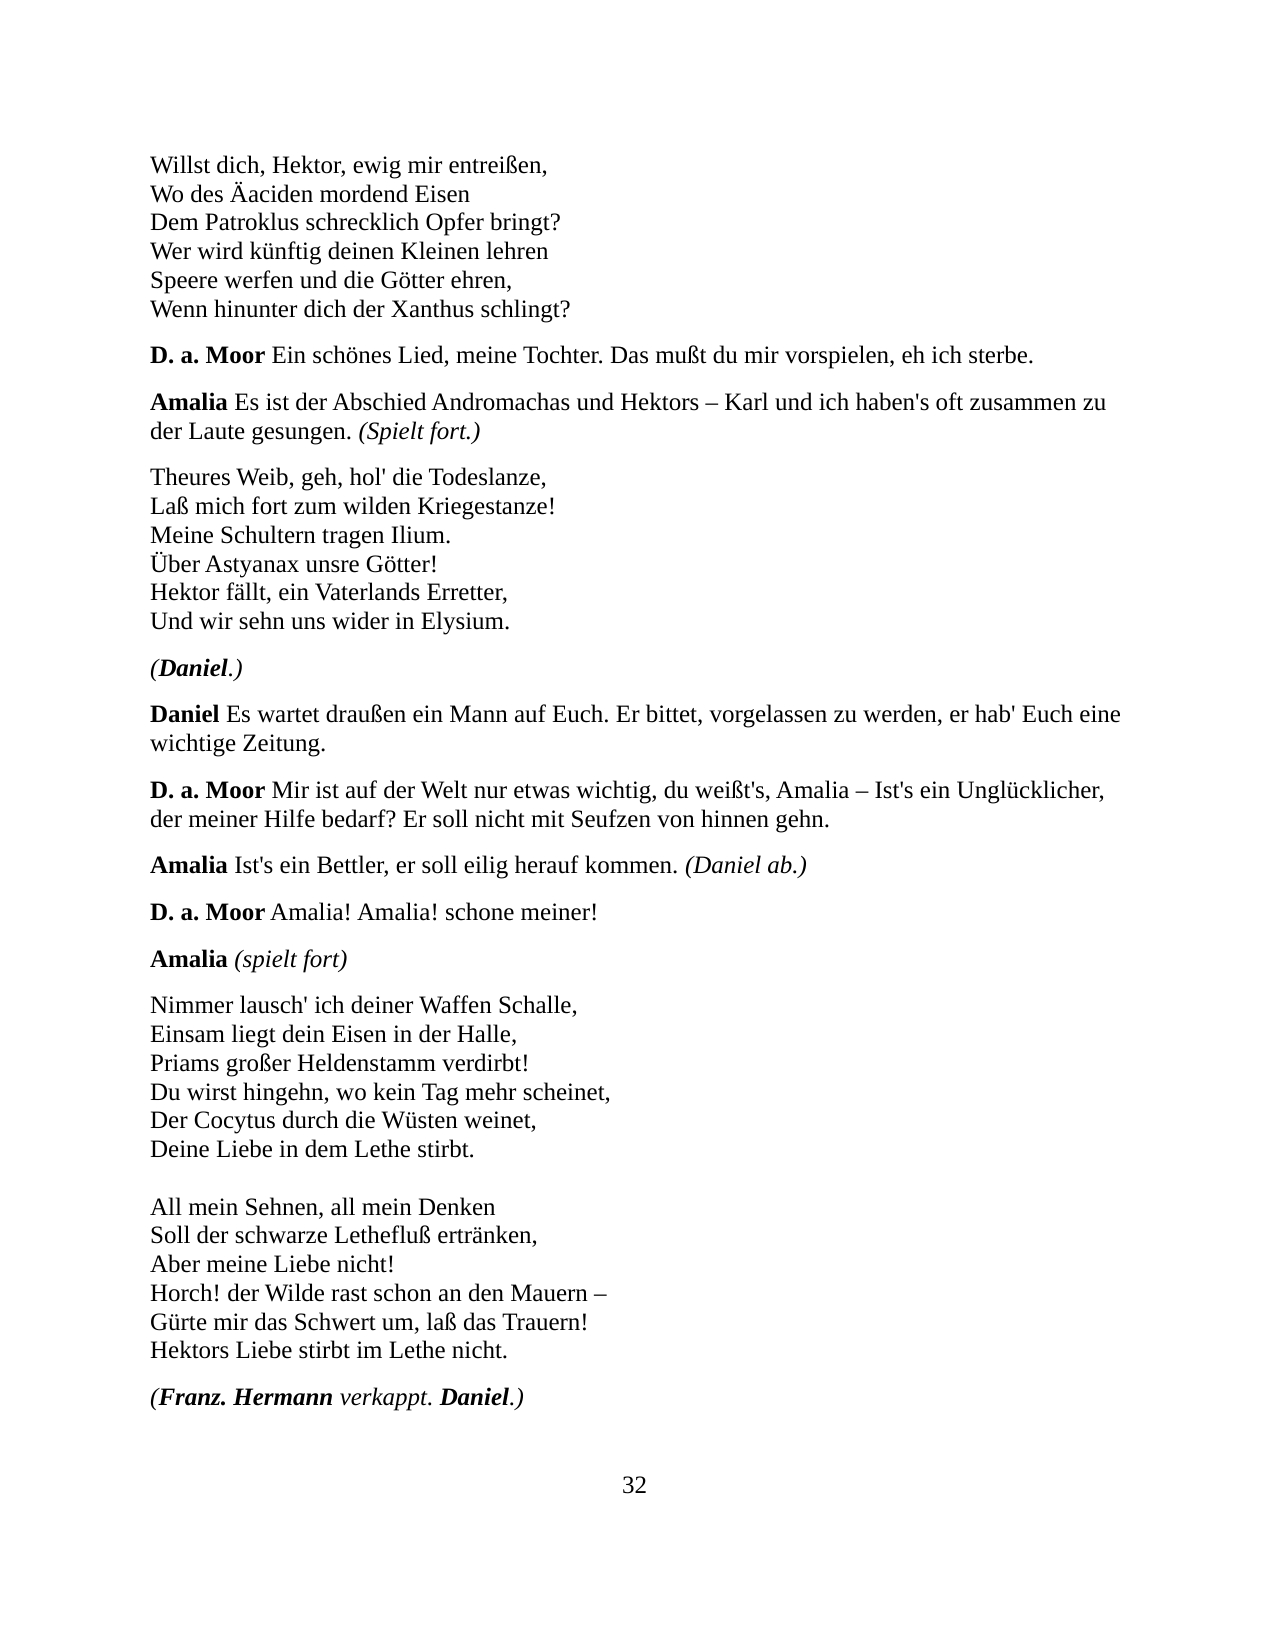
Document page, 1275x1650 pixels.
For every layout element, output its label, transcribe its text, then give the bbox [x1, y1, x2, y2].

text (Franz. Hermann verkappt. Daniel.) [150, 1382, 1125, 1411]
text D. a. Moor Ein schönes Lied, meine Tochter. Das mußt du mir vorspielen, eh ich sterbe. [150, 340, 1125, 369]
text Daniel Es wartet draußen ein Mann auf Euch. Er bittet, vorgelassen zu werden, er hab' Euch eine wichtige Zeitung. [150, 699, 1125, 757]
text Amalia Ist's ein Bettler, er soll eilig herauf kommen. (Daniel ab.) [150, 850, 1125, 879]
text (Daniel.) [150, 653, 1125, 682]
text Amalia (spielt fort) [150, 944, 1125, 972]
text D. a. Moor Mir ist auf der Welt nur etwas wichtig, du weißt's, Amalia – Ist's ein Unglücklicher, der meiner Hilfe bedarf? Er soll nicht mit Seufzen von hinnen gehn. [150, 775, 1125, 832]
text Theures Weib, geh, hol' die Todeslanze, Laß mich fort zum wilden Kriegestanze! Meine Schultern tragen Ilium. Über Astyanax unsre Götter! Hektor fällt, ein Vaterlands Erretter, Und wir sehn uns wider in Elysium. [150, 462, 1125, 635]
text Willst dich, Hektor, ewig mir entreißen, Wo des Äaciden mordend Eisen Dem Patroklus schrecklich Opfer bringt? Wer wird künftig deinen Kleinen lehren Speere werfen und die Götter ehren, Wenn hinunter dich der Xanthus schlingt? [150, 150, 1125, 322]
text Nimmer lausch' ich deiner Waffen Schalle, Einsam liegt dein Eisen in der Halle, Priams großer Heldenstamm verdirbt! Du wirst hingehn, wo kein Tag mehr scheinet, Der Cocytus durch die Wüsten weinet, Deine Liebe in dem Lethe stirbt. All mein Sehnen, all mein Denken Soll der schwarze Lethefluß ertränken, Aber meine Liebe nicht! Horch! der Wilde rast schon an den Mauern – Gürte mir das Schwert um, laß das Trauern! Hektors Liebe stirbt im Lethe nicht. [150, 990, 1125, 1364]
text Amalia Es ist der Abschied Andromachas und Hektors – Karl und ich haben's oft zusammen zu der Laute gesungen. (Spielt fort.) [150, 387, 1125, 444]
text D. a. Moor Amalia! Amalia! schone meiner! [150, 897, 1125, 926]
